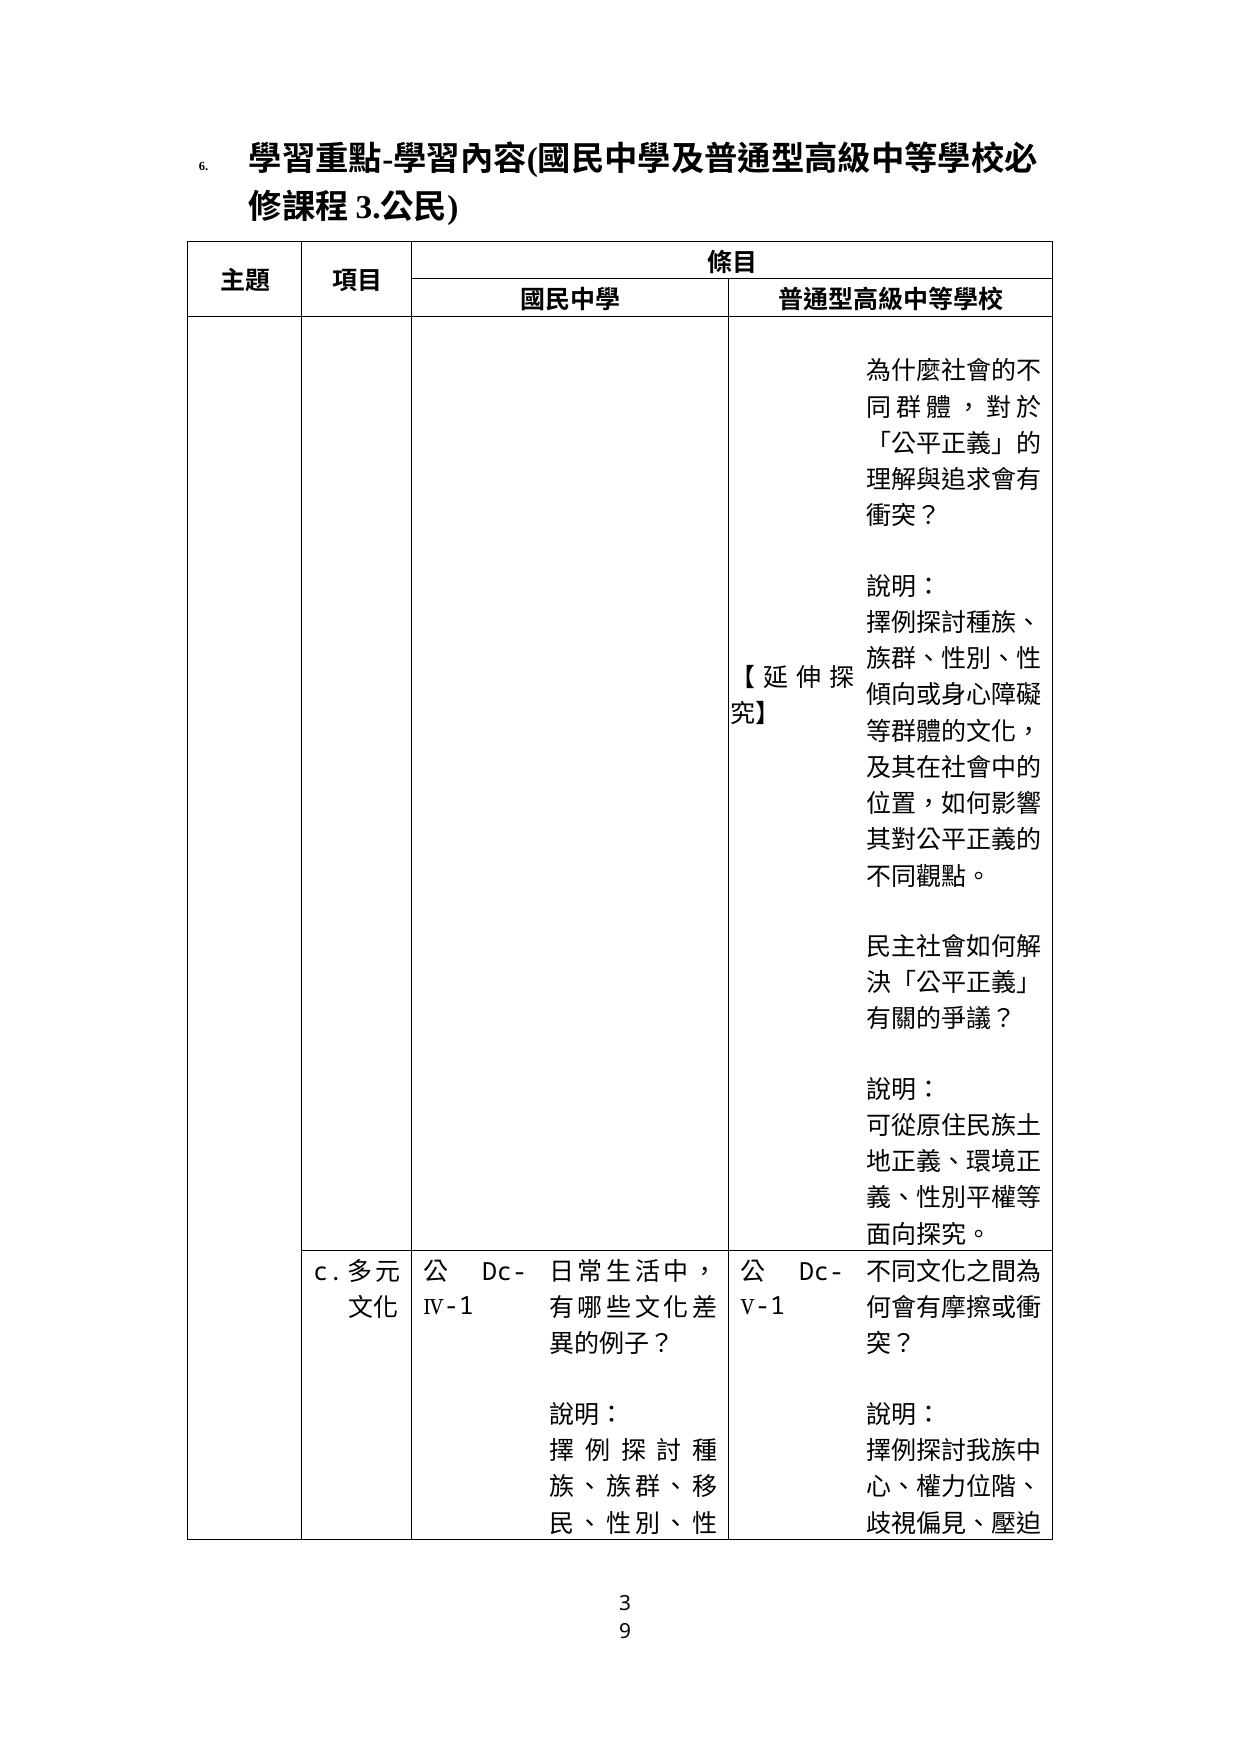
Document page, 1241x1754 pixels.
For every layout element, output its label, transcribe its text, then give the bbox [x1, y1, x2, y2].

table_header 學習重點-學習內容(國民中學及普通型高級中等學校必修課程3.公民) [188, 120, 1053, 241]
table_cell [188, 317, 301, 1539]
table_cell 公Dc-Ⅴ-1 [729, 1251, 855, 1539]
table_cell 為什麼社會的不同群體，對於「公平正義」的理解與追求會有衝突？ 說明： 擇例探討種族、族群、性別、性傾向或身心障礙等群體的文化，及其在社會中的位置，如何影響其對公平正義的不同觀點。 民主社會如何解決「公平正義」有關的爭議？ 說明： 可從原住民族土地正義、環境正義、性別平權等面向探究。 [855, 317, 1052, 1250]
table_cell 普通型高級中等學校 [729, 279, 1052, 316]
table_cell 【延伸探究】 [729, 317, 855, 1250]
table_cell 主題 [188, 242, 301, 316]
table_cell [302, 317, 411, 1250]
table_cell 項目 [302, 242, 411, 316]
table_cell 條目 [412, 242, 1052, 278]
table_cell 日常生活中，有哪些文化差異的例子？ 說明： 擇例探討種族、族群、移民、性別、性 [538, 1251, 728, 1539]
table_cell 不同文化之間為何會有摩擦或衝突？ 說明： 擇例探討我族中心、權力位階、歧視偏見、壓迫 [855, 1251, 1052, 1539]
table_cell 公Dc-Ⅳ-1 [412, 1251, 538, 1539]
table_cell c.多元文化 [302, 1251, 411, 1539]
table_cell 國民中學 [412, 279, 728, 316]
table_cell [540, 317, 728, 1250]
table_cell [412, 317, 540, 1250]
